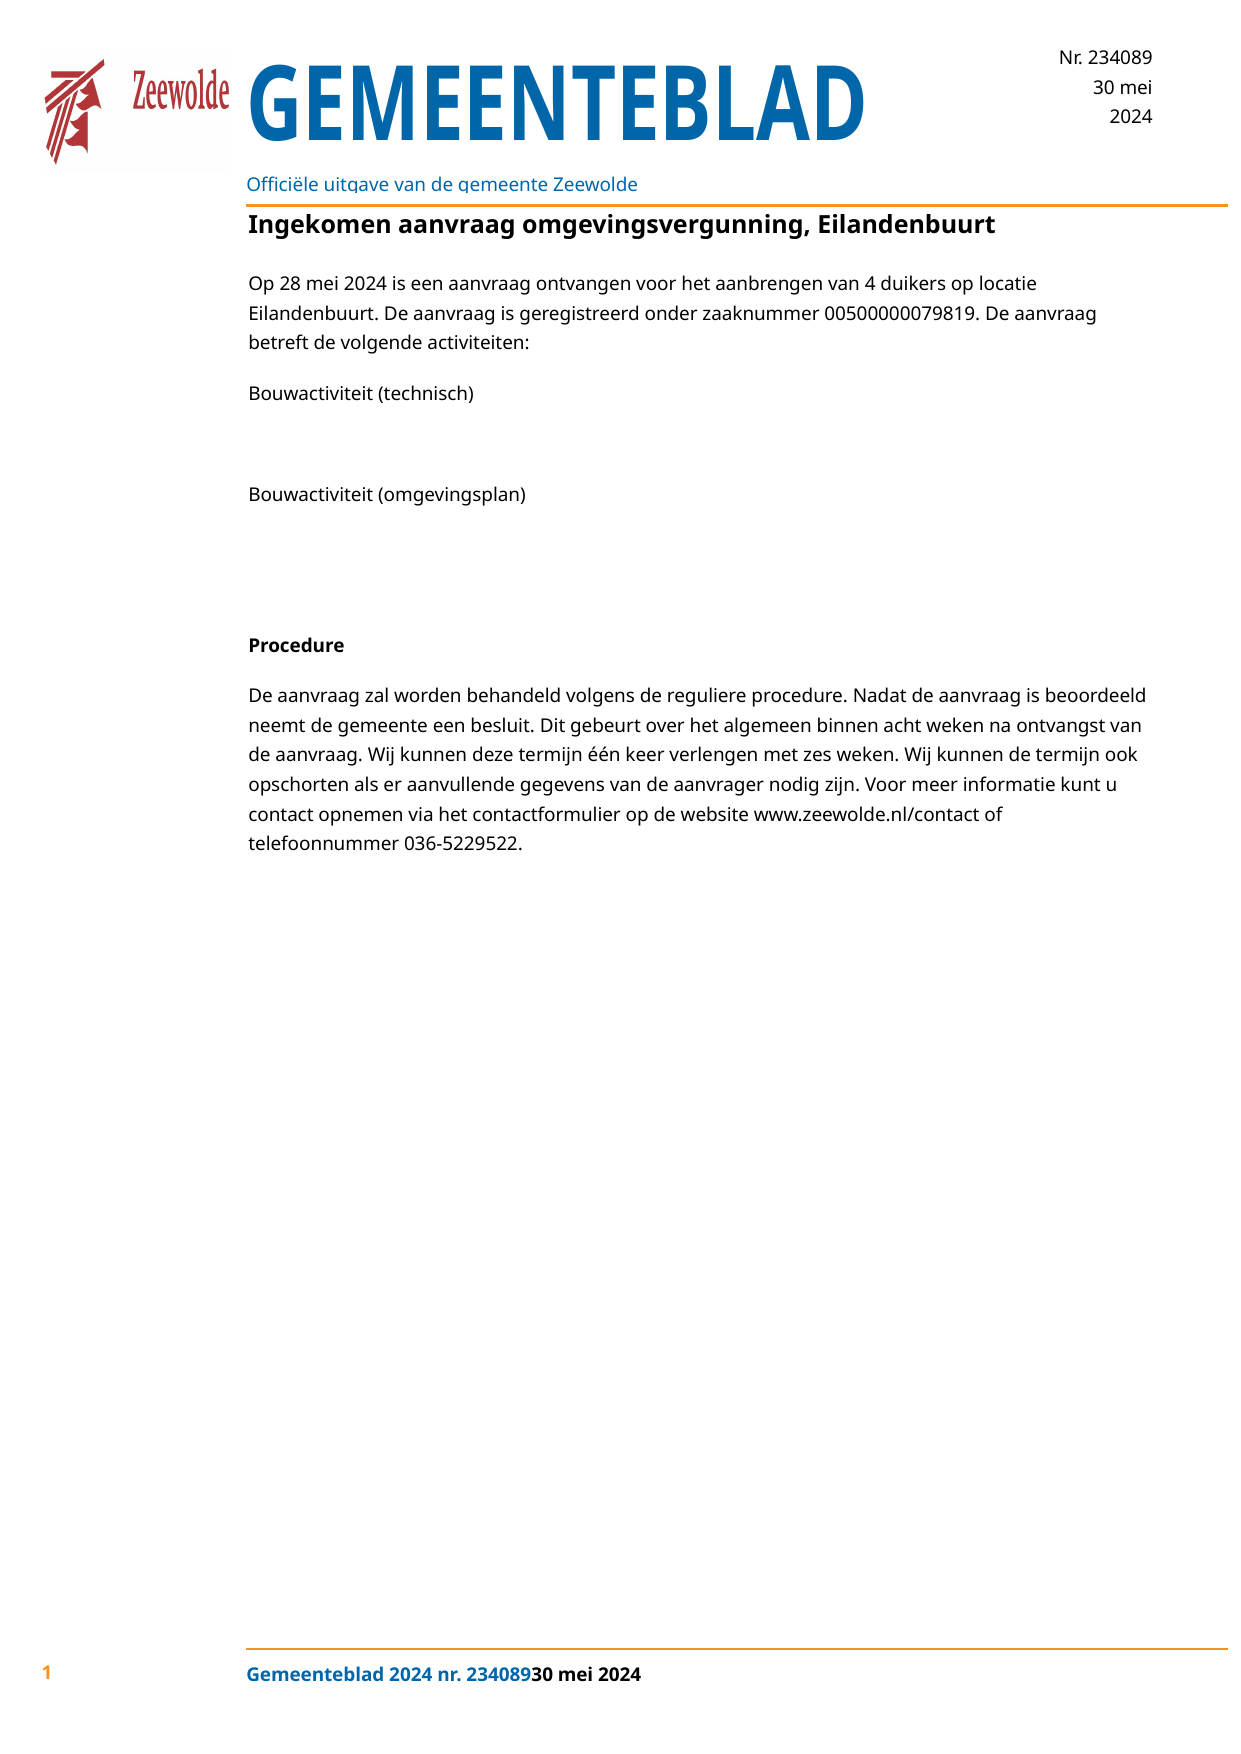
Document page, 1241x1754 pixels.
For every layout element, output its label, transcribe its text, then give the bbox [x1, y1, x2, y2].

text Bouwactiviteit (technisch) [248, 380, 1152, 406]
text Op 28 mei 2024 is een aanvraag ontvangen voor het aanbrengen van 4 duikers op locatie Eilandenbuurt. De aanvraag is geregistreerd onder zaaknummer 00500000079819. De aanvraag betreft de volgende activiteiten: [248, 270, 1152, 355]
picture [41, 47, 231, 172]
text De aanvraag zal worden behandeld volgens de reguliere procedure. Nadat de aanvraag is beoordeeld neemt de gemeente een besluit. Dit gebeurt over het algemeen binnen acht weken na ontvangst van de aanvraag. Wij kunnen deze termijn één keer verlengen met zes weken. Wij kunnen de termijn ook opschorten als er aanvullende gegevens van de aanvrager nodig zijn. Voor meer informatie kunt u contact opnemen via het contactformulier op de website www.zeewolde.nl/contact of telefoonnummer 036-5229522. [248, 682, 1152, 856]
text Procedure [248, 632, 1152, 658]
text Ingekomen aanvraag omgevingsvergunning, Eilandenbuurt [248, 207, 1152, 241]
text Bouwactiviteit (omgevingsplan) [248, 481, 1152, 506]
